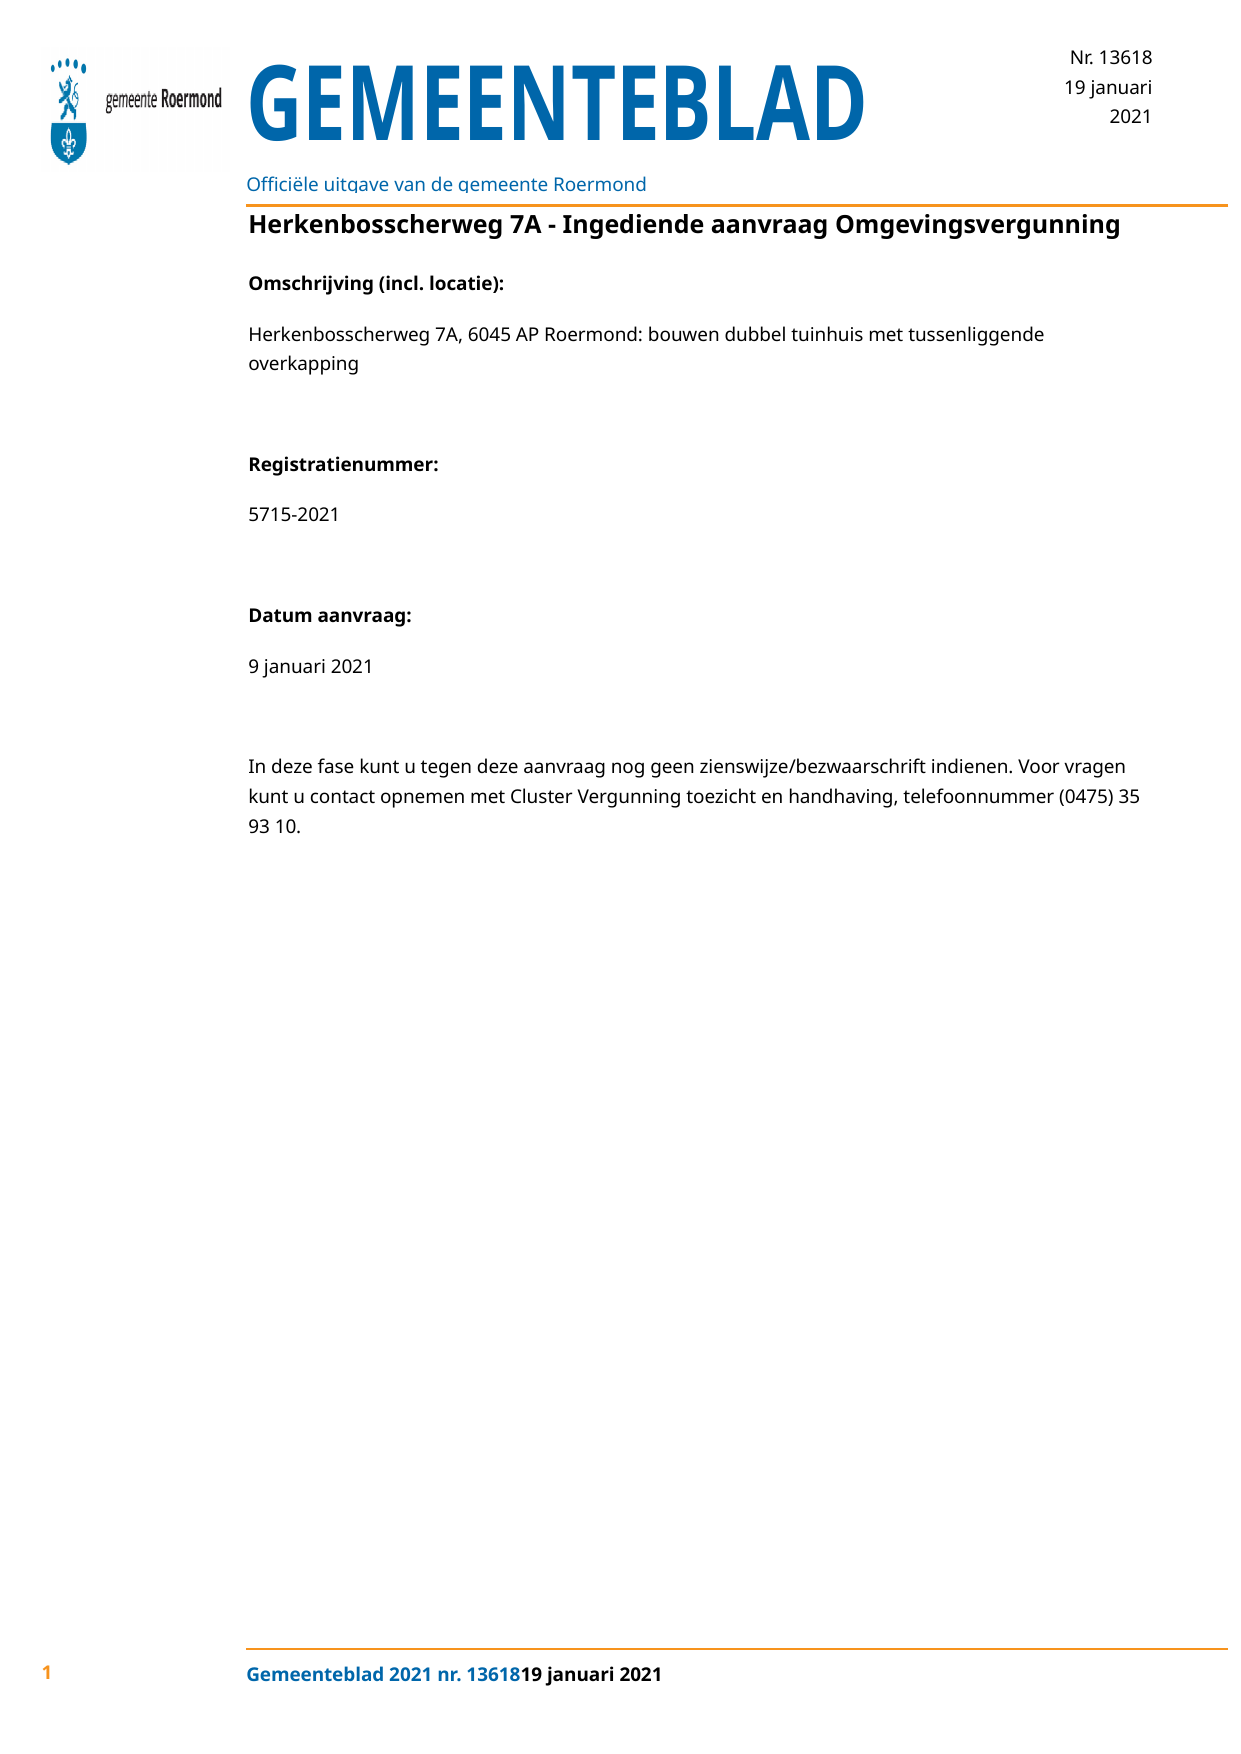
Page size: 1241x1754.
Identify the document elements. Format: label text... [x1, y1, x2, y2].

text Herkenbosscherweg 7A, 6045 AP Roermond: bouwen dubbel tuinhuis met tussenliggende overkapping [248, 321, 1152, 376]
picture [41, 47, 231, 172]
text Omschrijving (incl. locatie): [248, 270, 1152, 296]
text 5715-2021 [248, 502, 1152, 527]
text 9 januari 2021 [248, 653, 1152, 678]
text In deze fase kunt u tegen deze aanvraag nog geen zienswijze/bezwaarschrift indienen. Voor vragen kunt u contact opnemen met Cluster Vergunning toezicht en handhaving, telefoonnummer (0475) 35 93 10. [248, 754, 1152, 838]
text Herkenbosscherweg 7A - Ingediende aanvraag Omgevingsvergunning [248, 207, 1152, 241]
text Registratienummer: [248, 451, 1152, 477]
text Datum aanvraag: [248, 602, 1152, 628]
